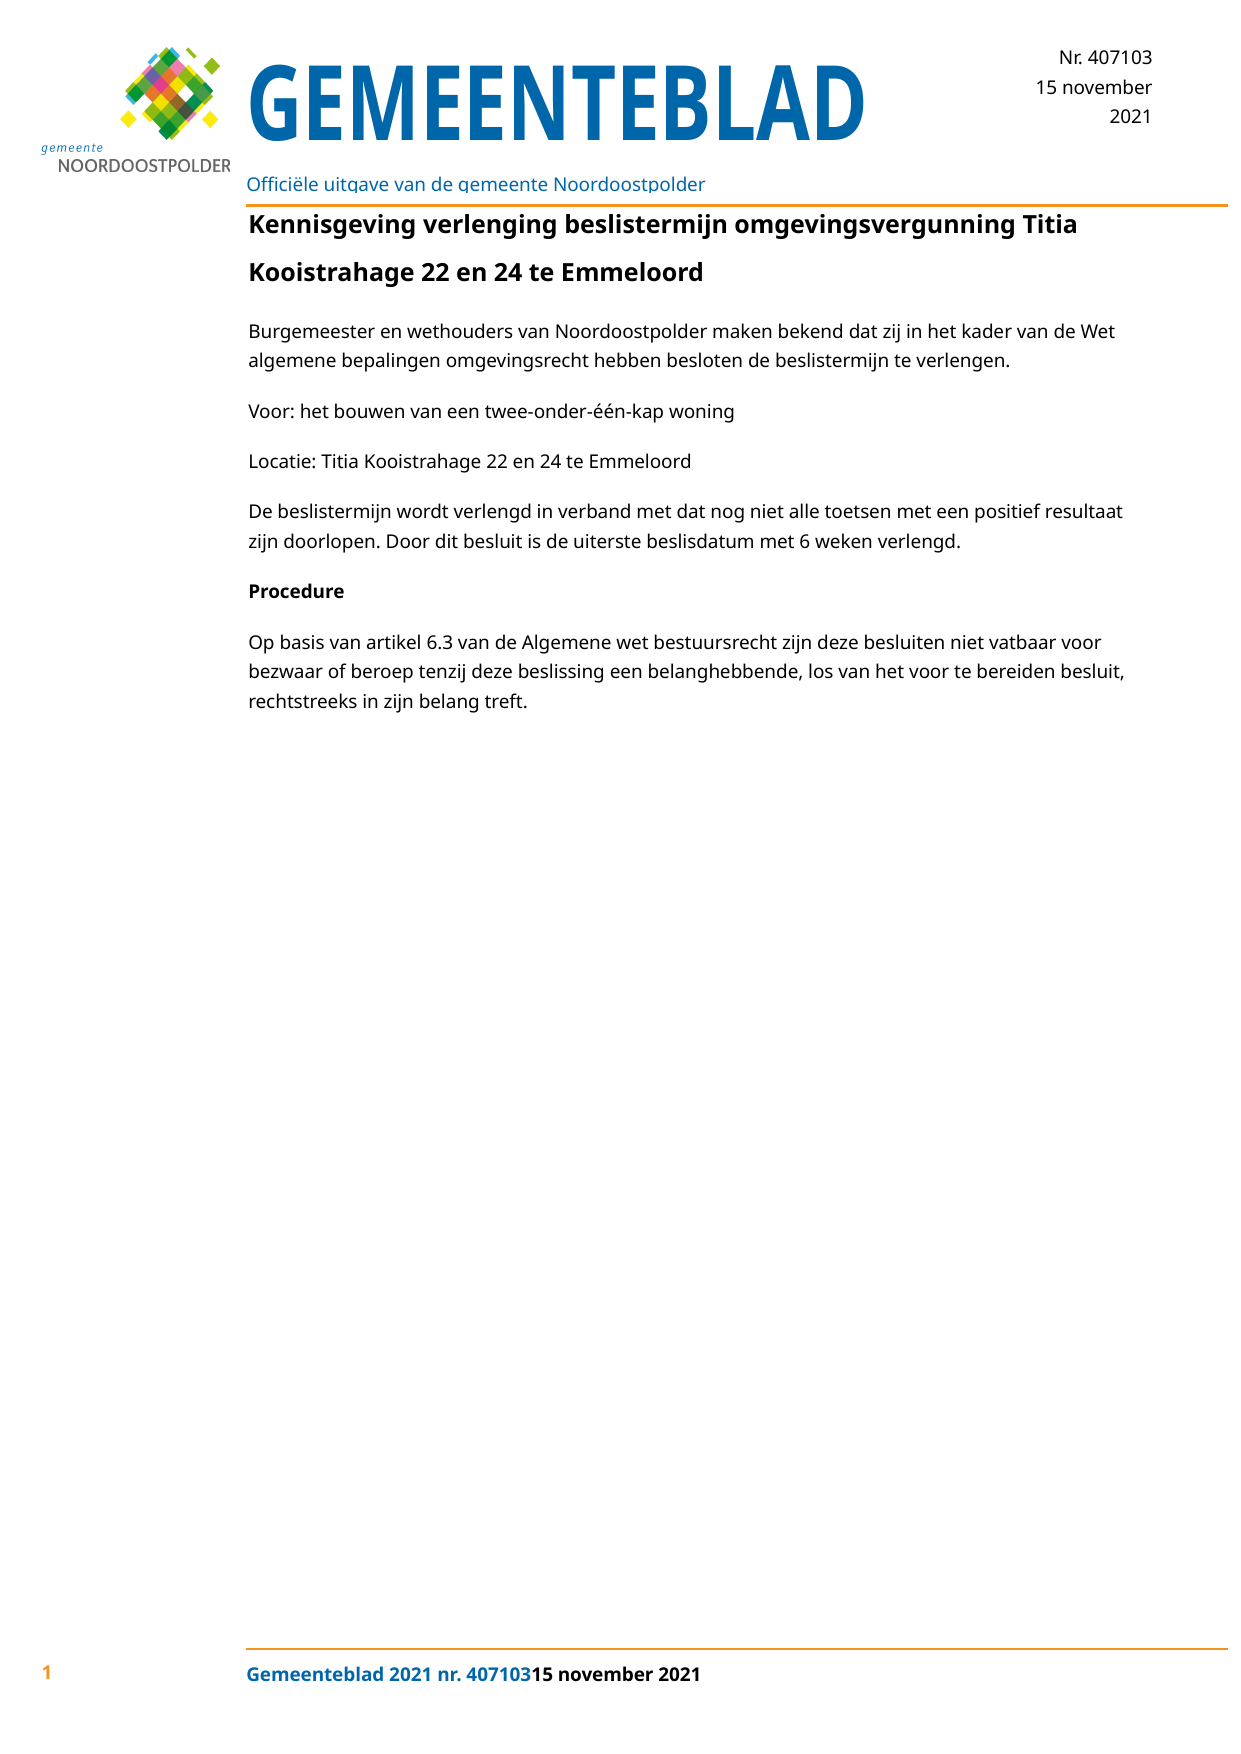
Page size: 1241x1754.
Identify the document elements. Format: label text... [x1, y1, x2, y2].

text Procedure [248, 579, 1152, 604]
text Voor: het bouwen van een twee-onder-één-kap woning [248, 398, 1152, 424]
text Locatie: Titia Kooistrahage 22 en 24 te Emmeloord [248, 448, 1152, 474]
text Kennisgeving verlenging beslistermijn omgevingsvergunning Titia Kooistrahage 22 en 24 te Emmeloord [248, 207, 1152, 288]
text Op basis van artikel 6.3 van de Algemene wet bestuursrecht zijn deze besluiten niet vatbaar voor bezwaar of beroep tenzij deze beslissing een belanghebbende, los van het voor te bereiden besluit, rechtstreeks in zijn belang treft. [248, 629, 1152, 714]
text De beslistermijn wordt verlengd in verband met​ ​​dat nog niet alle toetsen met een positief resultaat zijn doorlopen. Door dit besluit is de uiterste beslisdatum met 6 weken verlengd. [248, 499, 1152, 554]
picture [41, 47, 231, 172]
text Burgemeester en wethouders van Noordoostpolder maken bekend dat zij in het kader van de Wet algemene bepalingen omgevingsrecht hebben besloten de beslistermijn te verlengen. [248, 318, 1152, 373]
